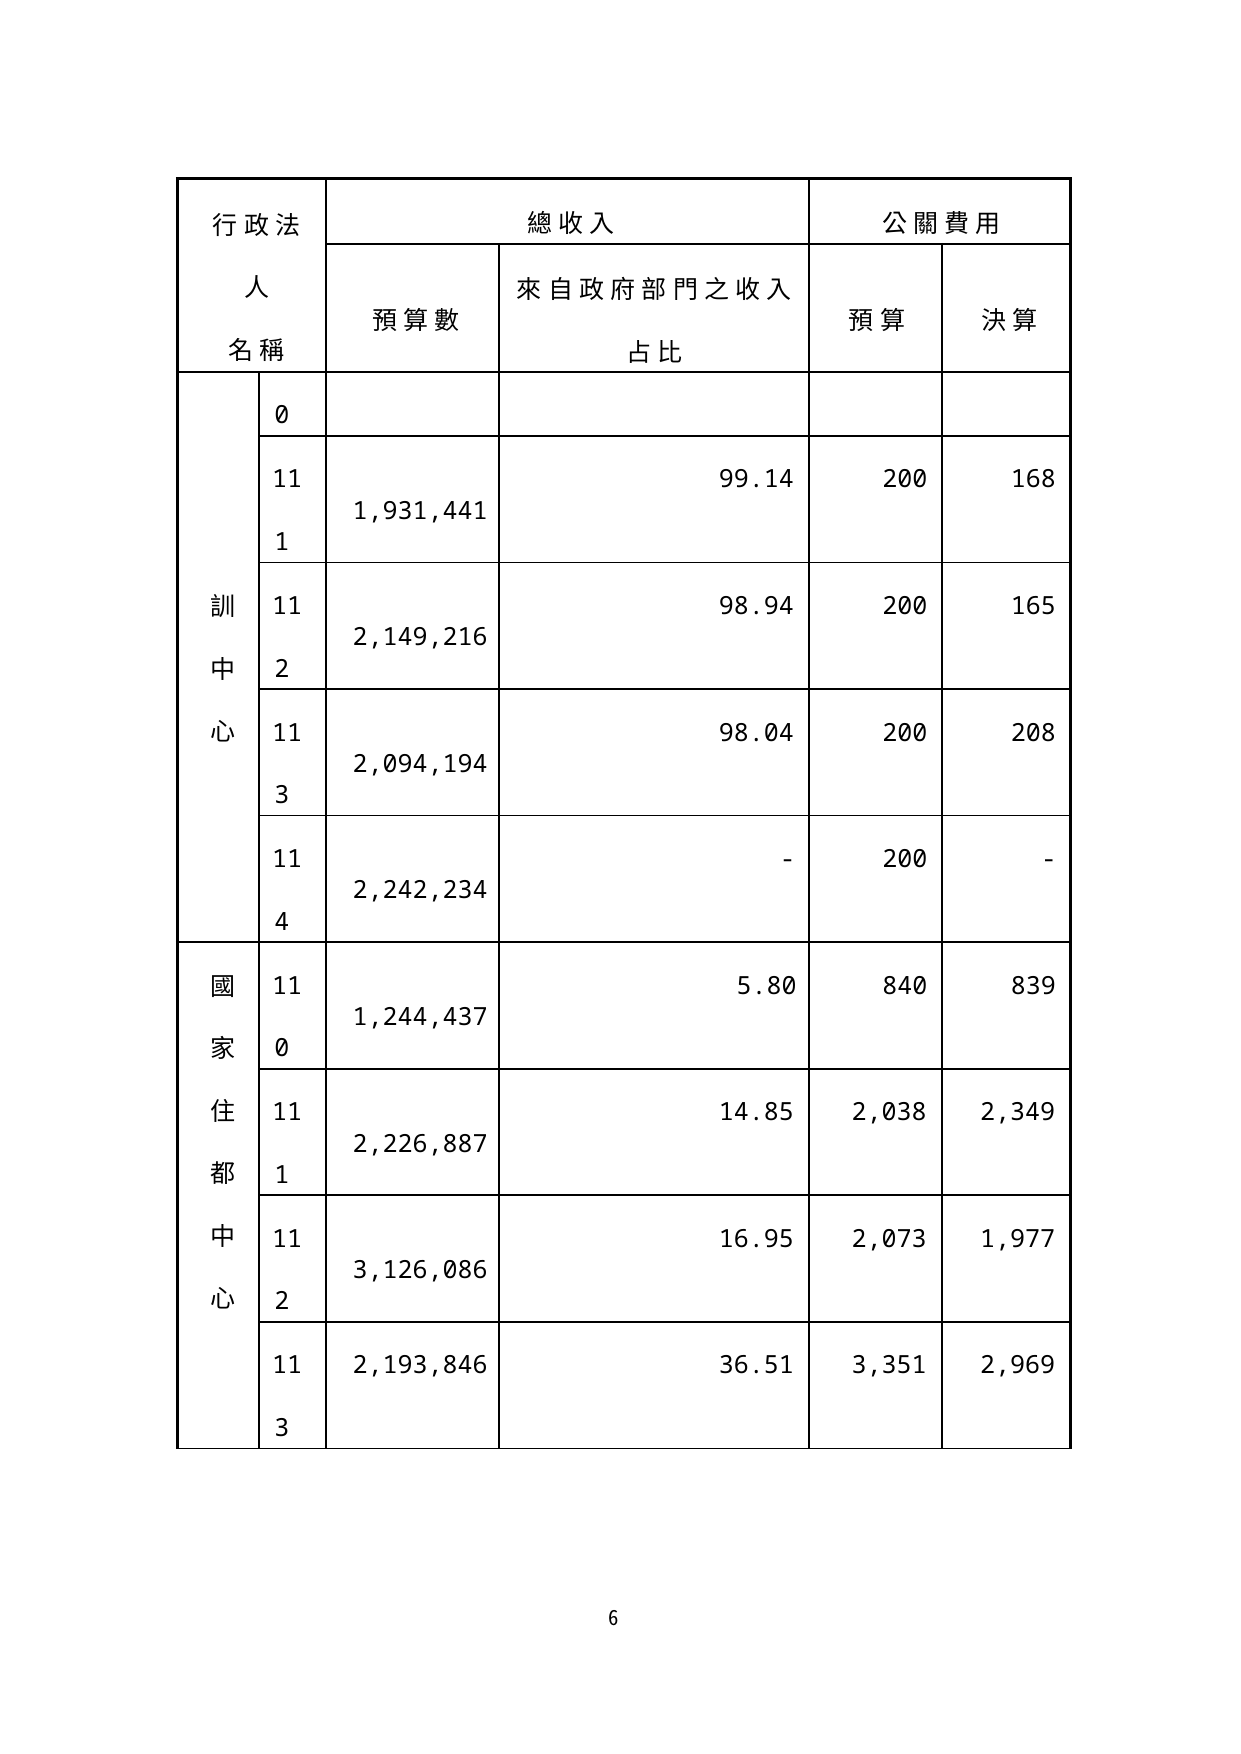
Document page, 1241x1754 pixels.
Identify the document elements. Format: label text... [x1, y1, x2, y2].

table_cell 決算 [943, 245, 1069, 371]
table_cell 114 [260, 816, 325, 941]
table_cell [327, 373, 498, 435]
table_cell 2,242,234 [327, 816, 498, 941]
table_cell 0 [260, 373, 325, 435]
table_cell 1,244,437 [327, 943, 498, 1068]
table_cell - [943, 816, 1069, 941]
table_cell 2,969 [943, 1323, 1069, 1447]
table_cell 110 [260, 943, 325, 1068]
table_cell 16.95 [500, 1196, 808, 1321]
table_cell 208 [943, 690, 1069, 815]
table_header 行政法人 名稱 [179, 180, 325, 371]
table_cell [943, 373, 1069, 435]
table_cell 98.04 [500, 690, 808, 815]
table_cell 200 [810, 816, 941, 941]
table_cell 99.14 [500, 437, 808, 562]
table_cell 國家住都中心 [179, 943, 258, 1447]
table_cell 840 [810, 943, 941, 1068]
table_cell 2,094,194 [327, 690, 498, 815]
table_cell 預算數 [327, 245, 498, 371]
table_cell 113 [260, 1323, 325, 1447]
table_cell 839 [943, 943, 1069, 1068]
table_cell 2,193,846 [327, 1323, 498, 1447]
table_cell 200 [810, 690, 941, 815]
table_cell 5.80 [500, 943, 808, 1068]
table_header 總收入 [327, 180, 808, 243]
table_cell 165 [943, 563, 1069, 688]
table_cell 2,349 [943, 1070, 1069, 1194]
table_cell 98.94 [500, 563, 808, 688]
table_cell 14.85 [500, 1070, 808, 1194]
table_cell 112 [260, 563, 325, 688]
table_cell 111 [260, 437, 325, 562]
table_cell [500, 373, 808, 435]
table_cell 1,977 [943, 1196, 1069, 1321]
table_cell 2,073 [810, 1196, 941, 1321]
table_cell 3,126,086 [327, 1196, 498, 1321]
table_header 公關費用 [810, 180, 1069, 243]
table_cell 168 [943, 437, 1069, 562]
table_cell 112 [260, 1196, 325, 1321]
table_cell 訓中心 [179, 373, 258, 941]
table_cell 3,351 [810, 1323, 941, 1447]
table_cell - [500, 816, 808, 941]
table_cell 113 [260, 690, 325, 815]
table_cell 200 [810, 563, 941, 688]
table_cell 36.51 [500, 1323, 808, 1447]
table_cell 111 [260, 1070, 325, 1194]
table_cell 1,931,441 [327, 437, 498, 562]
table_cell [810, 373, 941, 435]
table_cell 來自政府部門之收入占比 [500, 245, 808, 371]
table_cell 2,038 [810, 1070, 941, 1194]
table_cell 2,149,216 [327, 563, 498, 688]
table_cell 預算 [810, 245, 941, 371]
table_cell 200 [810, 437, 941, 562]
table_cell 2,226,887 [327, 1070, 498, 1194]
